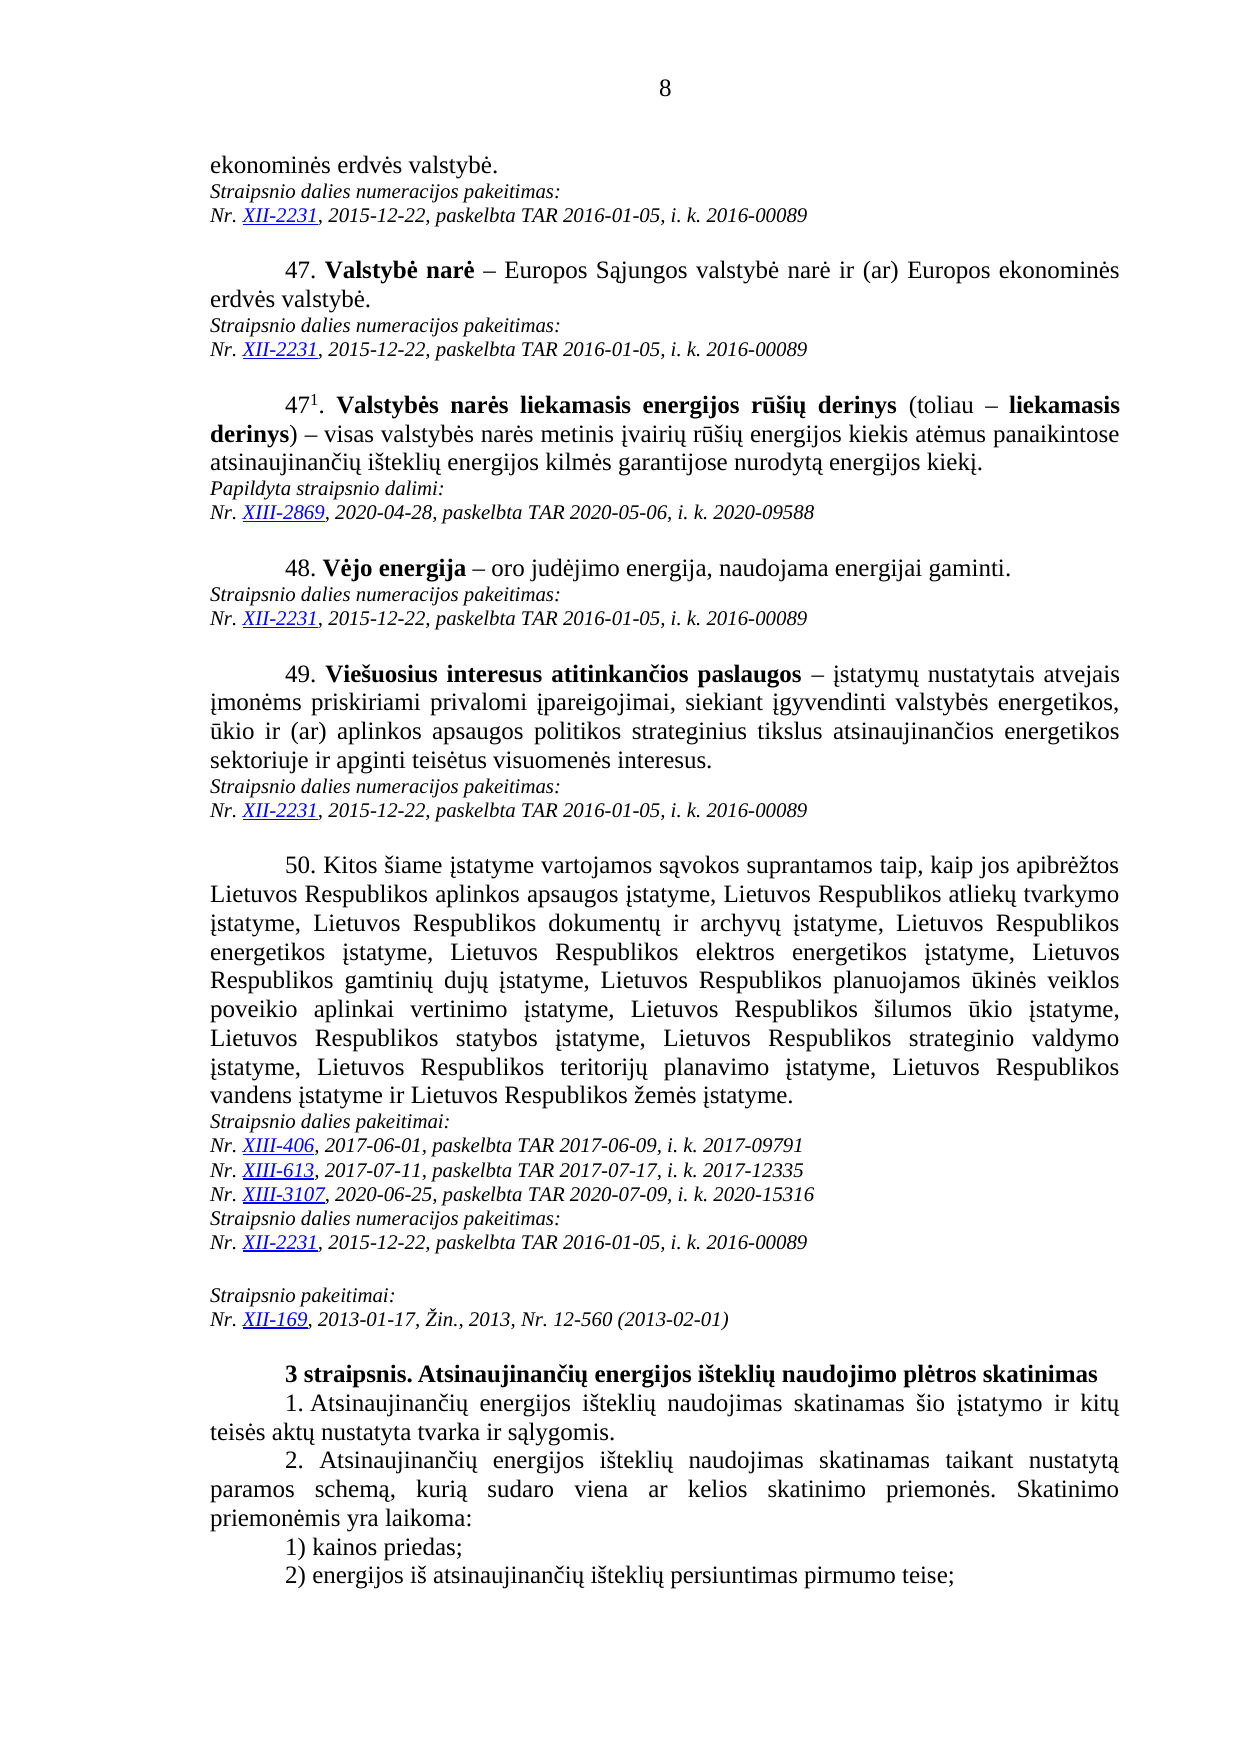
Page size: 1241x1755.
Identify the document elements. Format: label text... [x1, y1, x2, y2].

text Straipsnio pakeitimai: [210, 1282, 1120, 1307]
text Straipsnio dalies numeracijos pakeitimas: [210, 179, 1120, 203]
text Nr. XII-2231, 2015-12-22, paskelbta TAR 2016-01-05, i. k. 2016-00089 [210, 798, 1120, 822]
text Nr. XIII-2869, 2020-04-28, paskelbta TAR 2020-05-06, i. k. 2020-09588 [210, 500, 1120, 524]
text Straipsnio dalies numeracijos pakeitimas: [210, 774, 1120, 798]
text 49. Viešuosius interesus atitinkančios paslaugos – įstatymų nustatytais atvejais įmonėms priskiriami privalomi įpareigojimai, siekiant įgyvendinti valstybės energetikos, ūkio ir (ar) aplinkos apsaugos politikos strateginius tikslus atsinaujinančios energetikos sektoriuje ir apginti teisėtus visuomenės interesus. [210, 659, 1120, 774]
text Nr. XII-2231, 2015-12-22, paskelbta TAR 2016-01-05, i. k. 2016-00089 [210, 1230, 1120, 1254]
text Nr. XIII-406, 2017-06-01, paskelbta TAR 2017-06-09, i. k. 2017-09791 [210, 1133, 1120, 1157]
text Nr. XII-169, 2013-01-17, Žin., 2013, Nr. 12-560 (2013-02-01) [210, 1307, 1120, 1331]
text 2) energijos iš atsinaujinančių išteklių persiuntimas pirmumo teise; [210, 1561, 1120, 1589]
text Straipsnio dalies numeracijos pakeitimas: [210, 1206, 1120, 1230]
text 50. Kitos šiame įstatyme vartojamos sąvokos suprantamos taip, kaip jos apibrėžtos Lietuvos Respublikos aplinkos apsaugos įstatyme, Lietuvos Respublikos atliekų tvarkymo įstatyme, Lietuvos Respublikos dokumentų ir archyvų įstatyme, Lietuvos Respublikos energetikos įstatyme, Lietuvos Respublikos elektros energetikos įstatyme, Lietuvos Respublikos gamtinių dujų įstatyme, Lietuvos Respublikos planuojamos ūkinės veiklos poveikio aplinkai vertinimo įstatyme, Lietuvos Respublikos šilumos ūkio įstatyme, Lietuvos Respublikos statybos įstatyme, Lietuvos Respublikos strateginio valdymo įstatyme, Lietuvos Respublikos teritorijų planavimo įstatyme, Lietuvos Respublikos vandens įstatyme ir Lietuvos Respublikos žemės įstatyme. [210, 851, 1120, 1109]
text 3 straipsnis. Atsinaujinančių energijos išteklių naudojimo plėtros skatinimas [210, 1359, 1120, 1388]
text Nr. XIII-3107, 2020-06-25, paskelbta TAR 2020-07-09, i. k. 2020-15316 [210, 1182, 1120, 1206]
text ekonominės erdvės valstybė. [210, 150, 1120, 179]
text Nr. XII-2231, 2015-12-22, paskelbta TAR 2016-01-05, i. k. 2016-00089 [210, 203, 1120, 227]
text Nr. XII-2231, 2015-12-22, paskelbta TAR 2016-01-05, i. k. 2016-00089 [210, 606, 1120, 630]
text 1. Atsinaujinančių energijos išteklių naudojimas skatinamas šio įstatymo ir kitų teisės aktų nustatyta tvarka ir sąlygomis. [210, 1388, 1120, 1446]
text Papildyta straipsnio dalimi: [210, 476, 1120, 500]
text 2. Atsinaujinančių energijos išteklių naudojimas skatinamas taikant nustatytą paramos schemą, kurią sudaro viena ar kelios skatinimo priemonės. Skatinimo priemonėmis yra laikoma: [210, 1446, 1120, 1532]
text 48. Vėjo energija – oro judėjimo energija, naudojama energijai gaminti. [285, 553, 1120, 582]
text 1) kainos priedas; [210, 1532, 1120, 1561]
text Nr. XIII-613, 2017-07-11, paskelbta TAR 2017-07-17, i. k. 2017-12335 [210, 1157, 1120, 1182]
text Straipsnio dalies numeracijos pakeitimas: [210, 313, 1120, 337]
text 471. Valstybės narės liekamasis energijos rūšių derinys (toliau – liekamasis derinys) – visas valstybės narės metinis įvairių rūšių energijos kiekis atėmus panaikintose atsinaujinančių išteklių energijos kilmės garantijose nurodytą energijos kiekį. [210, 390, 1120, 476]
text Nr. XII-2231, 2015-12-22, paskelbta TAR 2016-01-05, i. k. 2016-00089 [210, 337, 1120, 361]
text Straipsnio dalies numeracijos pakeitimas: [210, 582, 1120, 606]
text 47. Valstybė narė – Europos Sąjungos valstybė narė ir (ar) Europos ekonominės erdvės valstybė. [210, 256, 1120, 313]
text Straipsnio dalies pakeitimai: [210, 1109, 1120, 1133]
